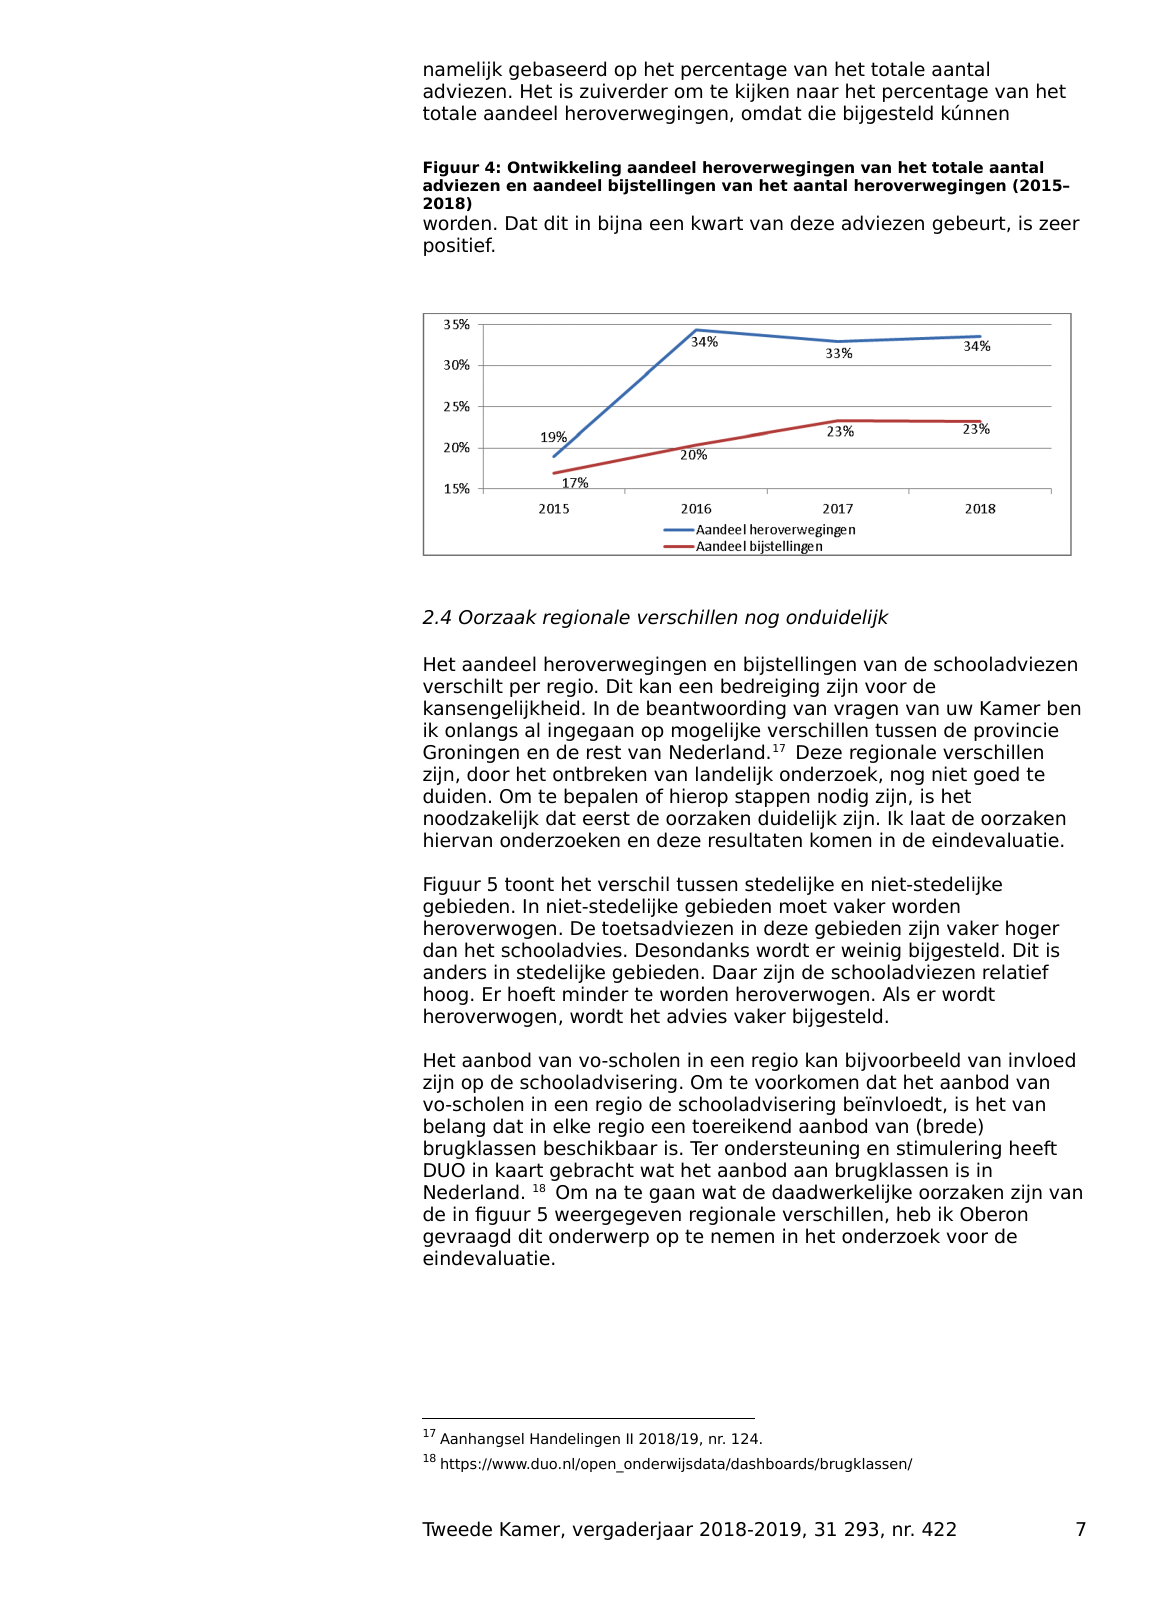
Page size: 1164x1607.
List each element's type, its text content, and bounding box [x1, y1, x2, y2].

text Aanhangsel Handelingen II 2018/19, nr. 124. [422, 1427, 1087, 1449]
text https://www.duo.nl/open_onderwijsdata/dashboards/brugklassen/ [422, 1452, 1087, 1474]
text Figuur 5 toont het verschil tussen stedelijke en niet-stedelijke gebieden. In niet-stedelijke gebieden moet vaker worden heroverwogen. De toetsadviezen in deze gebieden zijn vaker hoger dan het schooladvies. Desondanks wordt er weinig bijgesteld. Dit is anders in stedelijke gebieden. Daar zijn de schooladviezen relatief hoog. Er hoeft minder te worden heroverwogen. Als er wordt heroverwogen, wordt het advies vaker bijgesteld. [422, 874, 1087, 1028]
text Het aandeel heroverwegingen en bijstellingen van de schooladviezen verschilt per regio. Dit kan een bedreiging zijn voor de kansengelijkheid. In de beantwoording van vragen van uw Kamer ben ik onlangs al ingegaan op mogelijke verschillen tussen de provincie Groningen en de rest van Nederland. Deze regionale verschillen zijn, door het ontbreken van landelijk onderzoek, nog niet goed te duiden. Om te bepalen of hierop stappen nodig zijn, is het noodzakelijk dat eerst de oorzaken duidelijk zijn. Ik laat de oorzaken hiervan onderzoeken en deze resultaten komen in de eindevaluatie. [422, 654, 1087, 852]
picture [422, 313, 1072, 556]
text namelijk gebaseerd op het percentage van het totale aantal adviezen. Het is zuiverder om te kijken naar het percentage van het totale aandeel heroverwegingen, omdat die bijgesteld kúnnen worden. Dat dit in bijna een kwart van deze adviezen gebeurt, is zeer positief. [422, 59, 1087, 257]
text Het aanbod van vo-scholen in een regio kan bijvoorbeeld van invloed zijn op de schooladvisering. Om te voorkomen dat het aanbod van vo-scholen in een regio de schooladvisering beïnvloedt, is het van belang dat in elke regio een toereikend aanbod van (brede) brugklassen beschikbaar is. Ter ondersteuning en stimulering heeft DUO in kaart gebracht wat het aanbod aan brugklassen is in Nederland. Om na te gaan wat de daadwerkelijke oorzaken zijn van de in figuur 5 weergegeven regionale verschillen, heb ik Oberon gevraagd dit onderwerp op te nemen in het onderzoek voor de eindevaluatie. [422, 1050, 1087, 1270]
subtitle 2.4 Oorzaak regionale verschillen nog onduidelijk [422, 607, 1087, 629]
text Figuur 4: Ontwikkeling aandeel heroverwegingen van het totale aantal adviezen en aandeel bijstellingen van het aantal heroverwegingen (2015–2018) [422, 159, 1072, 213]
